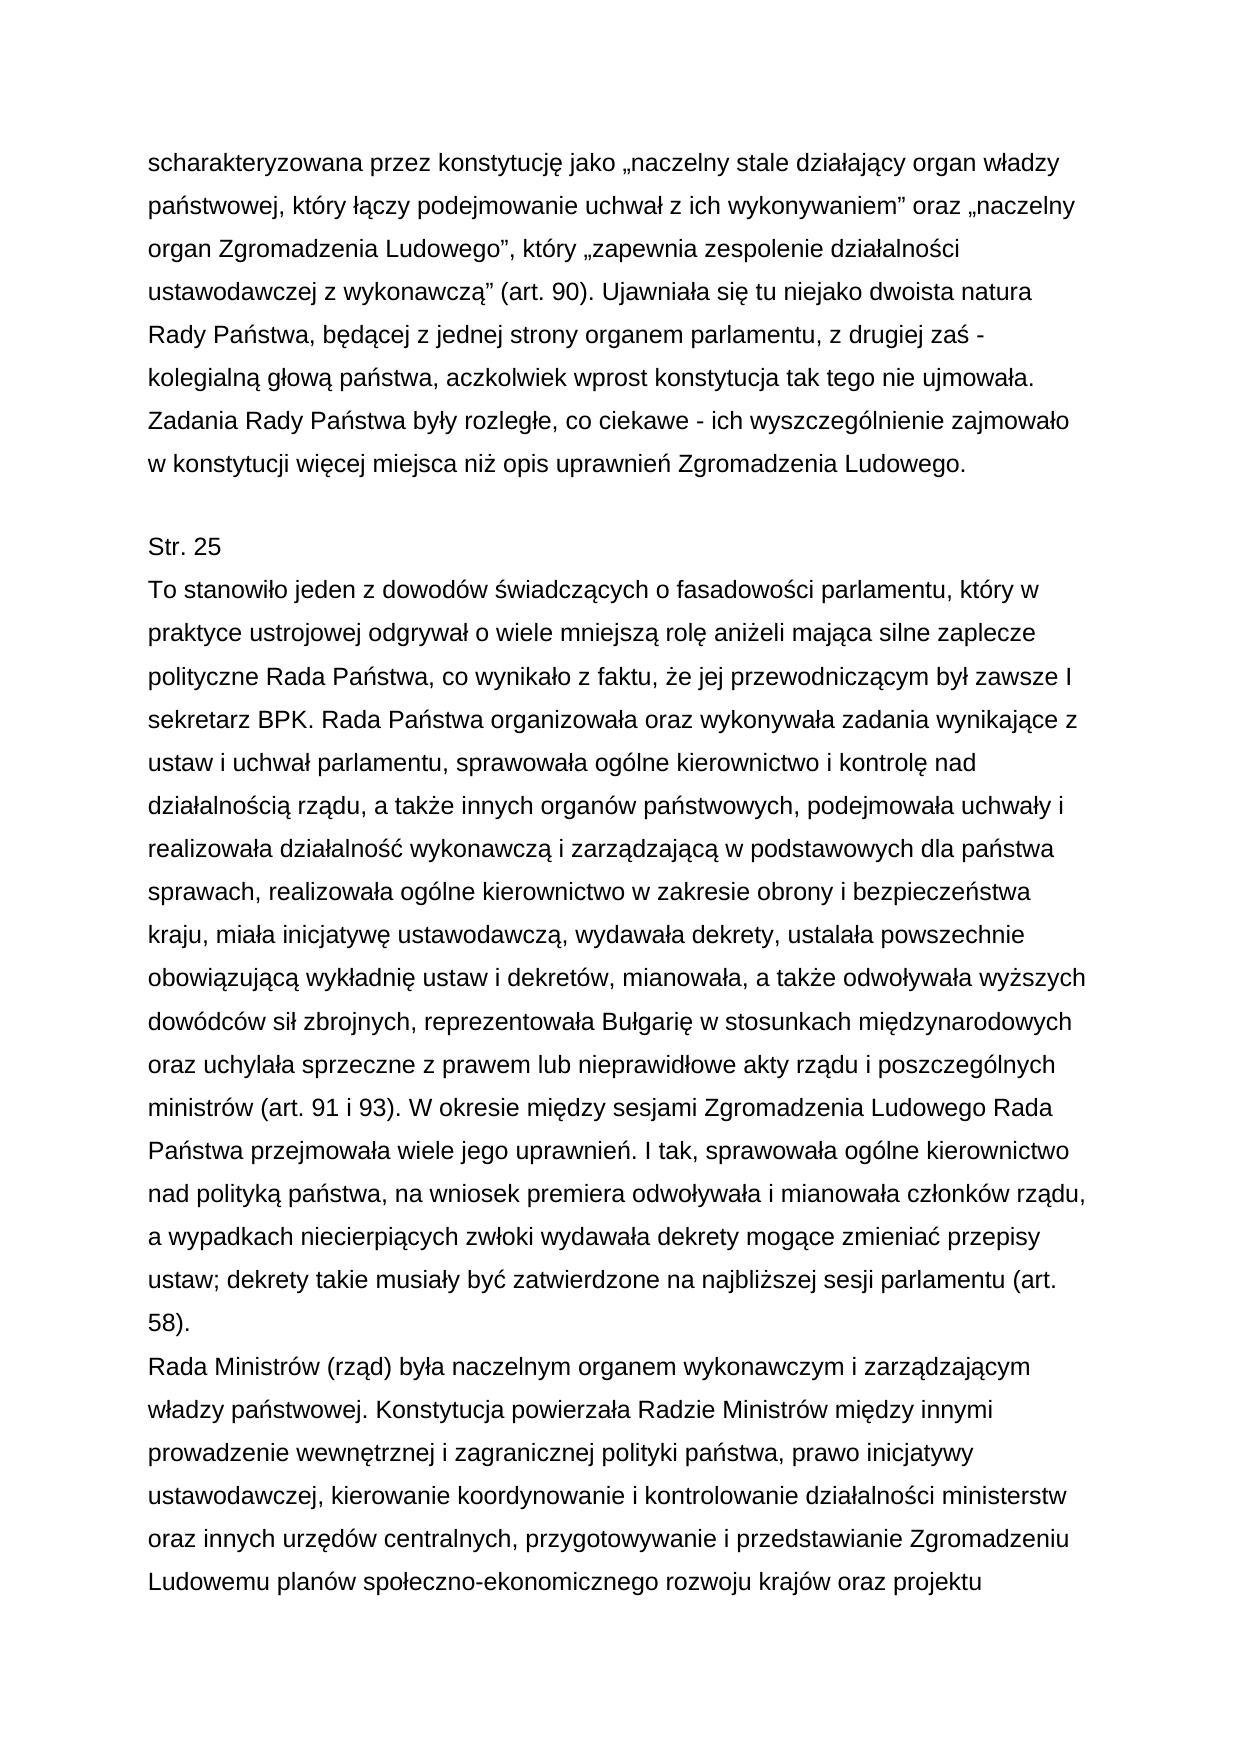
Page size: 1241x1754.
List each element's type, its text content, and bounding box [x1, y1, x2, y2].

text scharakteryzowana przez konstytucję jako „naczelny stale działający organ władzy państwowej, który łączy podejmowanie uchwał z ich wykonywaniem” oraz „naczelny organ Zgromadzenia Ludowego”, który „zapewnia zespolenie działalności ustawodawczej z wykonawczą” (art. 90). Ujawniała się tu niejako dwoista natura Rady Państwa, będącej z jednej strony organem parlamentu, z drugiej zaś - kolegialną głową państwa, aczkolwiek wprost konstytucja tak tego nie ujmowała. Zadania Rady Państwa były rozległe, co ciekawe - ich wyszczególnienie zajmowało w konstytucji więcej miejsca niż opis uprawnień Zgromadzenia Ludowego. [148, 148, 1093, 478]
text Str. 25 [148, 532, 1093, 561]
text To stanowiło jeden z dowodów świadczących o fasadowości parlamentu, który w praktyce ustrojowej odgrywał o wiele mniejszą rolę aniżeli mająca silne zaplecze polityczne Rada Państwa, co wynikało z faktu, że jej przewodniczącym był zawsze I sekretarz BPK. Rada Państwa organizowała oraz wykonywała zadania wynikające z ustaw i uchwał parlamentu, sprawowała ogólne kierownictwo i kontrolę nad działalnością rządu, a także innych organów państwowych, podejmowała uchwały i realizowała działalność wykonawczą i zarządzającą w podstawowych dla państwa sprawach, realizowała ogólne kierownictwo w zakresie obrony i bezpieczeństwa kraju, miała inicjatywę ustawodawczą, wydawała dekrety, ustalała powszechnie obowiązującą wykładnię ustaw i dekretów, mianowała, a także odwoływała wyższych dowódców sił zbrojnych, reprezentowała Bułgarię w stosunkach międzynarodowych oraz uchylała sprzeczne z prawem lub nieprawidłowe akty rządu i poszczególnych ministrów (art. 91 i 93). W okresie między sesjami Zgromadzenia Ludowego Rada Państwa przejmowała wiele jego uprawnień. I tak, sprawowała ogólne kierownictwo nad polityką państwa, na wniosek premiera odwoływała i mianowała członków rządu, a wypadkach niecierpiących zwłoki wydawała dekrety mogące zmieniać przepisy ustaw; dekrety takie musiały być zatwierdzone na najbliższej sesji parlamentu (art. 58). [148, 575, 1093, 1337]
text Rada Ministrów (rząd) była naczelnym organem wykonawczym i zarządzającym władzy państwowej. Konstytucja powierzała Radzie Ministrów między innymi prowadzenie wewnętrznej i zagranicznej polityki państwa, prawo inicjatywy ustawodawczej, kierowanie koordynowanie i kontrolowanie działalności ministerstw oraz innych urzędów centralnych, przygotowywanie i przedstawianie Zgromadzeniu Ludowemu planów społeczno-ekonomicznego rozwoju krajów oraz projektu [148, 1351, 1093, 1596]
